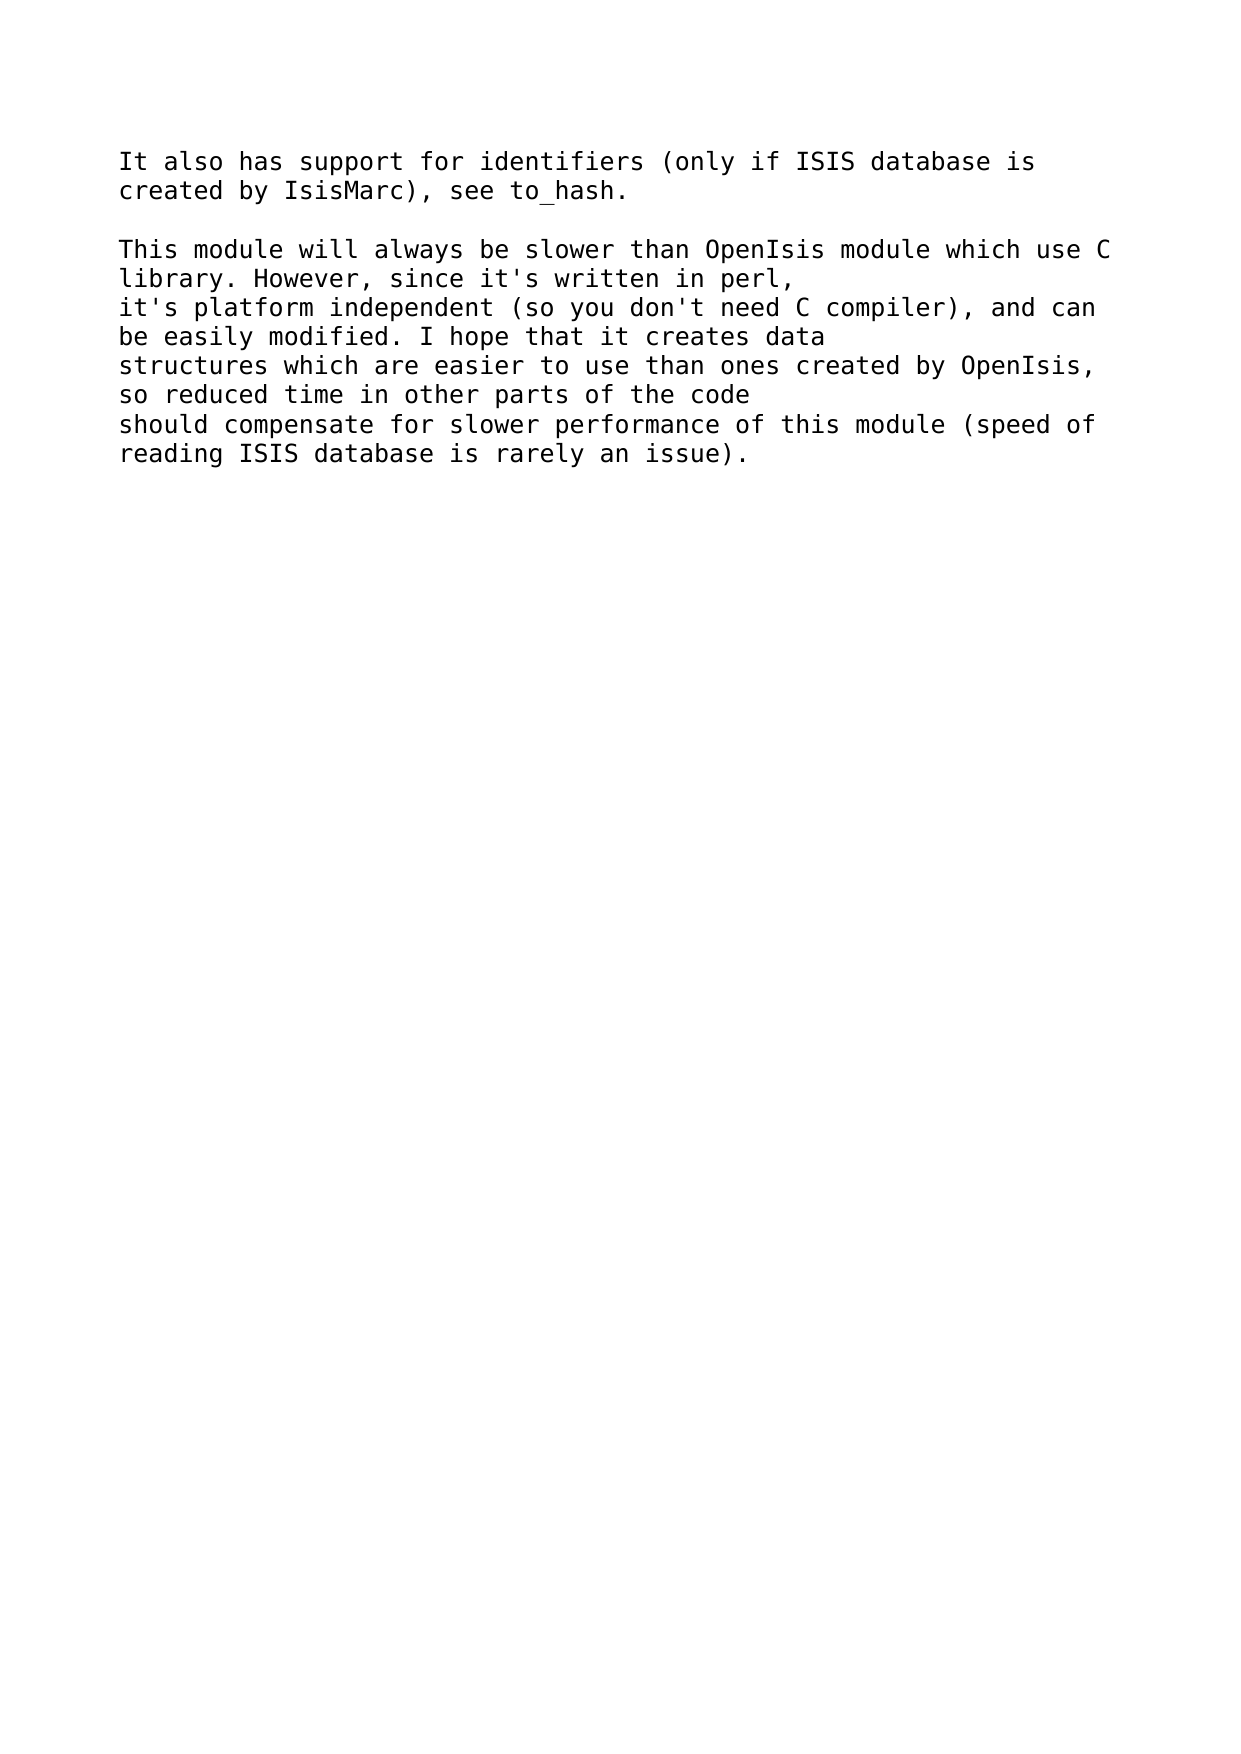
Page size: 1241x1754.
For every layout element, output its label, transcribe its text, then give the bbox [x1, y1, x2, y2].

text It also has support for identifiers (only if ISIS database is created by IsisMarc), see to_hash. This module will always be slower than OpenIsis module which use C library. However, since it's written in perl, it's platform independent (so you don't need C compiler), and can be easily modified. I hope that it creates data structures which are easier to use than ones created by OpenIsis, so reduced time in other parts of the code should compensate for slower performance of this module (speed of reading ISIS database is rarely an issue). [118, 118, 1122, 468]
